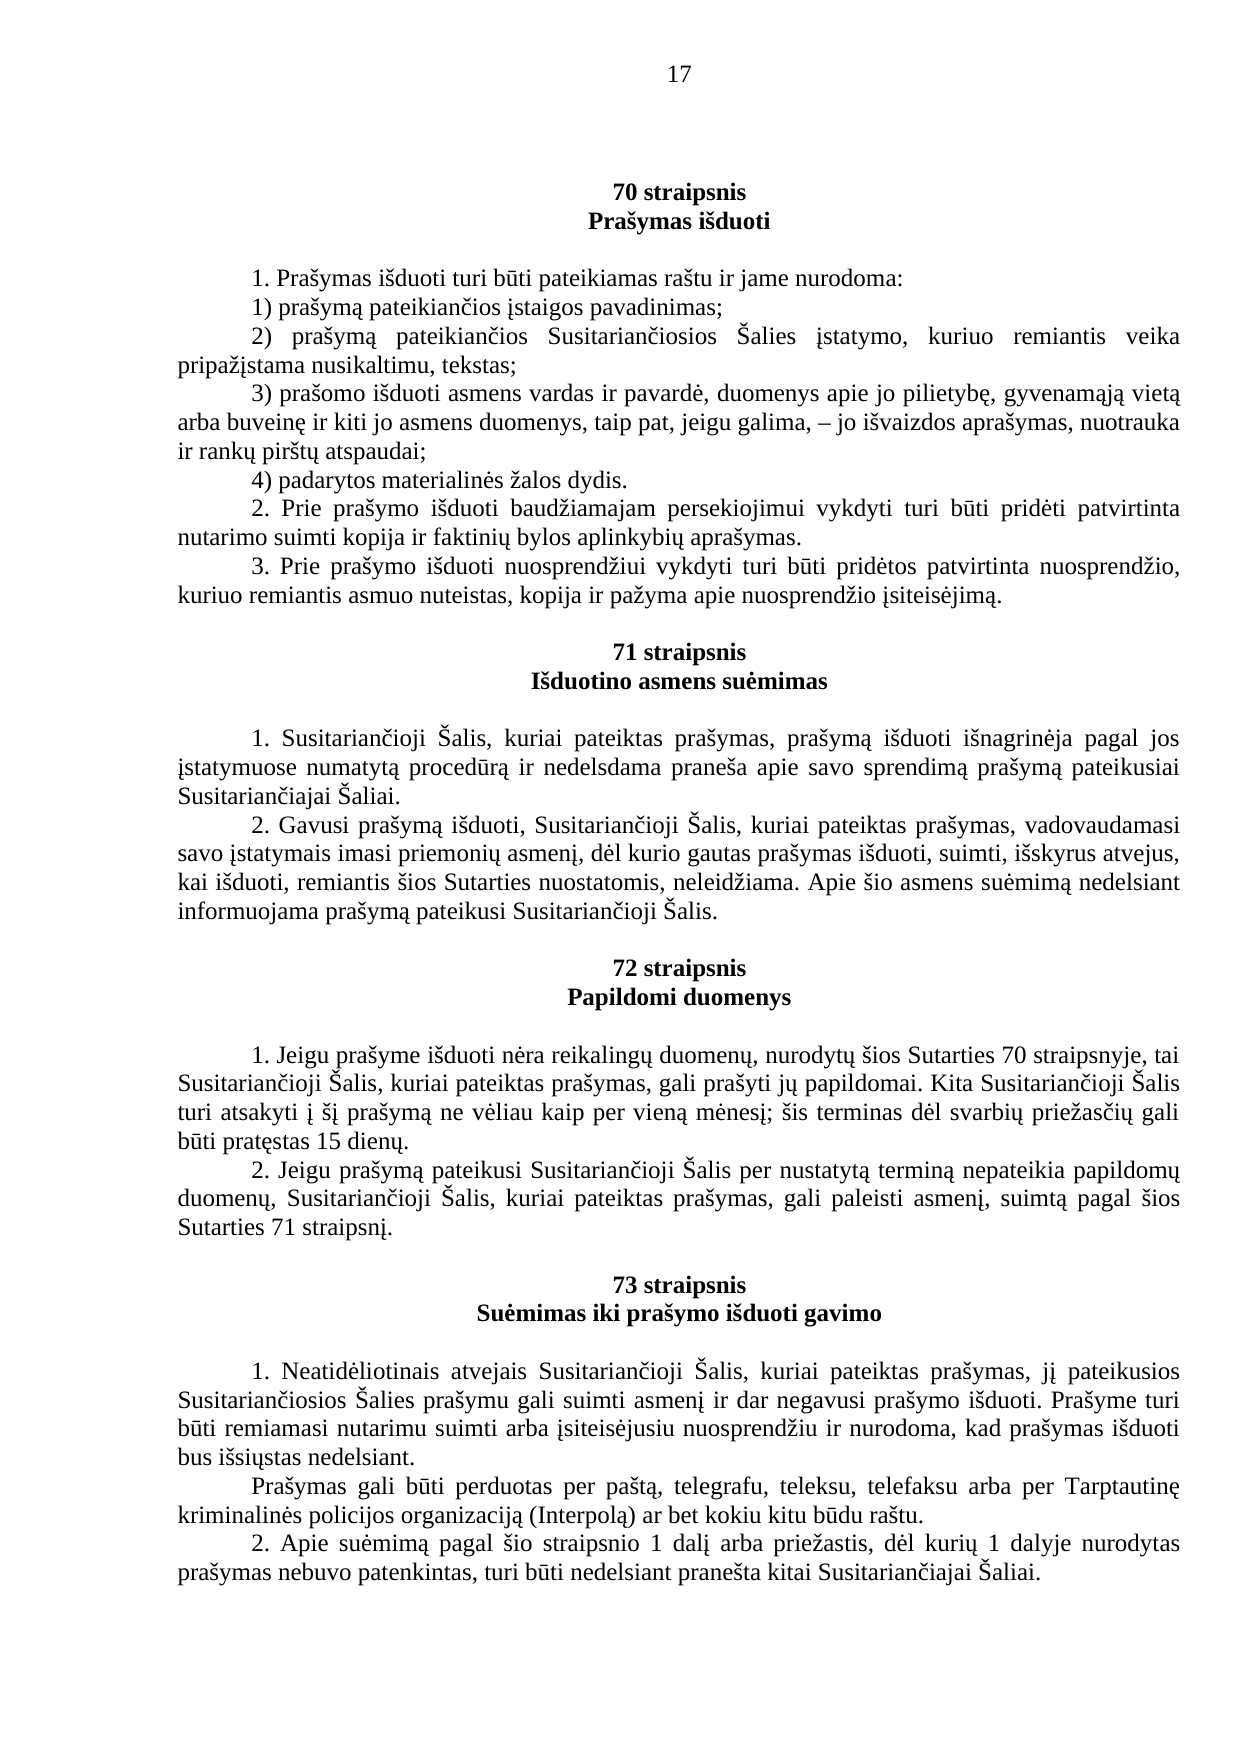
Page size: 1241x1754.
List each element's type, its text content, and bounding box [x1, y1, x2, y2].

text 3) prašomo išduoti asmens vardas ir pavardė, duomenys apie jo pilietybę, gyvenamąją vietą arba buveinę ir kiti jo asmens duomenys, taip pat, jeigu galima, – jo išvaizdos aprašymas, nuotrauka ir rankų pirštų atspaudai; [177, 378, 1181, 465]
text 2. Prie prašymo išduoti baudžiamajam persekiojimui vykdyti turi būti pridėti patvirtinta nutarimo suimti kopija ir faktinių bylos aplinkybių aprašymas. [177, 493, 1181, 551]
text 73 straipsnis [177, 1270, 1181, 1298]
text 2. Jeigu prašymą pateikusi Susitariančioji Šalis per nustatytą terminą nepateikia papildomų duomenų, Susitariančioji Šalis, kuriai pateiktas prašymas, gali paleisti asmenį, suimtą pagal šios Sutarties 71 straipsnį. [177, 1155, 1181, 1241]
text 3. Prie prašymo išduoti nuosprendžiui vykdyti turi būti pridėtos patvirtinta nuosprendžio, kuriuo remiantis asmuo nuteistas, kopija ir pažyma apie nuosprendžio įsiteisėjimą. [177, 551, 1181, 608]
text Suėmimas iki prašymo išduoti gavimo [177, 1298, 1181, 1327]
text 2) prašymą pateikiančios Susitariančiosios Šalies įstatymo, kuriuo remiantis veika pripažįstama nusikaltimu, tekstas; [177, 321, 1181, 378]
text Prašymas išduoti [177, 206, 1181, 235]
text Papildomi duomenys [177, 982, 1181, 1011]
text 1) prašymą pateikiančios įstaigos pavadinimas; [177, 292, 1181, 321]
text 70 straipsnis [177, 177, 1181, 206]
text 71 straipsnis [177, 637, 1181, 666]
text Prašymas gali būti perduotas per paštą, telegrafu, teleksu, telefaksu arba per Tarptautinę kriminalinės policijos organizaciją (Interpolą) ar bet kokiu kitu būdu raštu. [177, 1471, 1181, 1528]
text 2. Gavusi prašymą išduoti, Susitariančioji Šalis, kuriai pateiktas prašymas, vadovaudamasi savo įstatymais imasi priemonių asmenį, dėl kurio gautas prašymas išduoti, suimti, išskyrus atvejus, kai išduoti, remiantis šios Sutarties nuostatomis, neleidžiama. Apie šio asmens suėmimą nedelsiant informuojama prašymą pateikusi Susitariančioji Šalis. [177, 810, 1181, 925]
text 1. Prašymas išduoti turi būti pateikiamas raštu ir jame nurodoma: [177, 263, 1181, 292]
text 4) padarytos materialinės žalos dydis. [177, 465, 1181, 493]
text 72 straipsnis [177, 953, 1181, 982]
text 1. Neatidėliotinais atvejais Susitariančioji Šalis, kuriai pateiktas prašymas, jį pateikusios Susitariančiosios Šalies prašymu gali suimti asmenį ir dar negavusi prašymo išduoti. Prašyme turi būti remiamasi nutarimu suimti arba įsiteisėjusiu nuosprendžiu ir nurodoma, kad prašymas išduoti bus išsiųstas nedelsiant. [177, 1356, 1181, 1471]
text 1. Jeigu prašyme išduoti nėra reikalingų duomenų, nurodytų šios Sutarties 70 straipsnyje, tai Susitariančioji Šalis, kuriai pateiktas prašymas, gali prašyti jų papildomai. Kita Susitariančioji Šalis turi atsakyti į šį prašymą ne vėliau kaip per vieną mėnesį; šis terminas dėl svarbių priežasčių gali būti pratęstas 15 dienų. [177, 1040, 1181, 1155]
text Išduotino asmens suėmimas [177, 666, 1181, 695]
text 2. Apie suėmimą pagal šio straipsnio 1 dalį arba priežastis, dėl kurių 1 dalyje nurodytas prašymas nebuvo patenkintas, turi būti nedelsiant pranešta kitai Susitariančiajai Šaliai. [177, 1528, 1181, 1586]
text 1. Susitariančioji Šalis, kuriai pateiktas prašymas, prašymą išduoti išnagrinėja pagal jos įstatymuose numatytą procedūrą ir nedelsdama praneša apie savo sprendimą prašymą pateikusiai Susitariančiajai Šaliai. [177, 723, 1181, 810]
